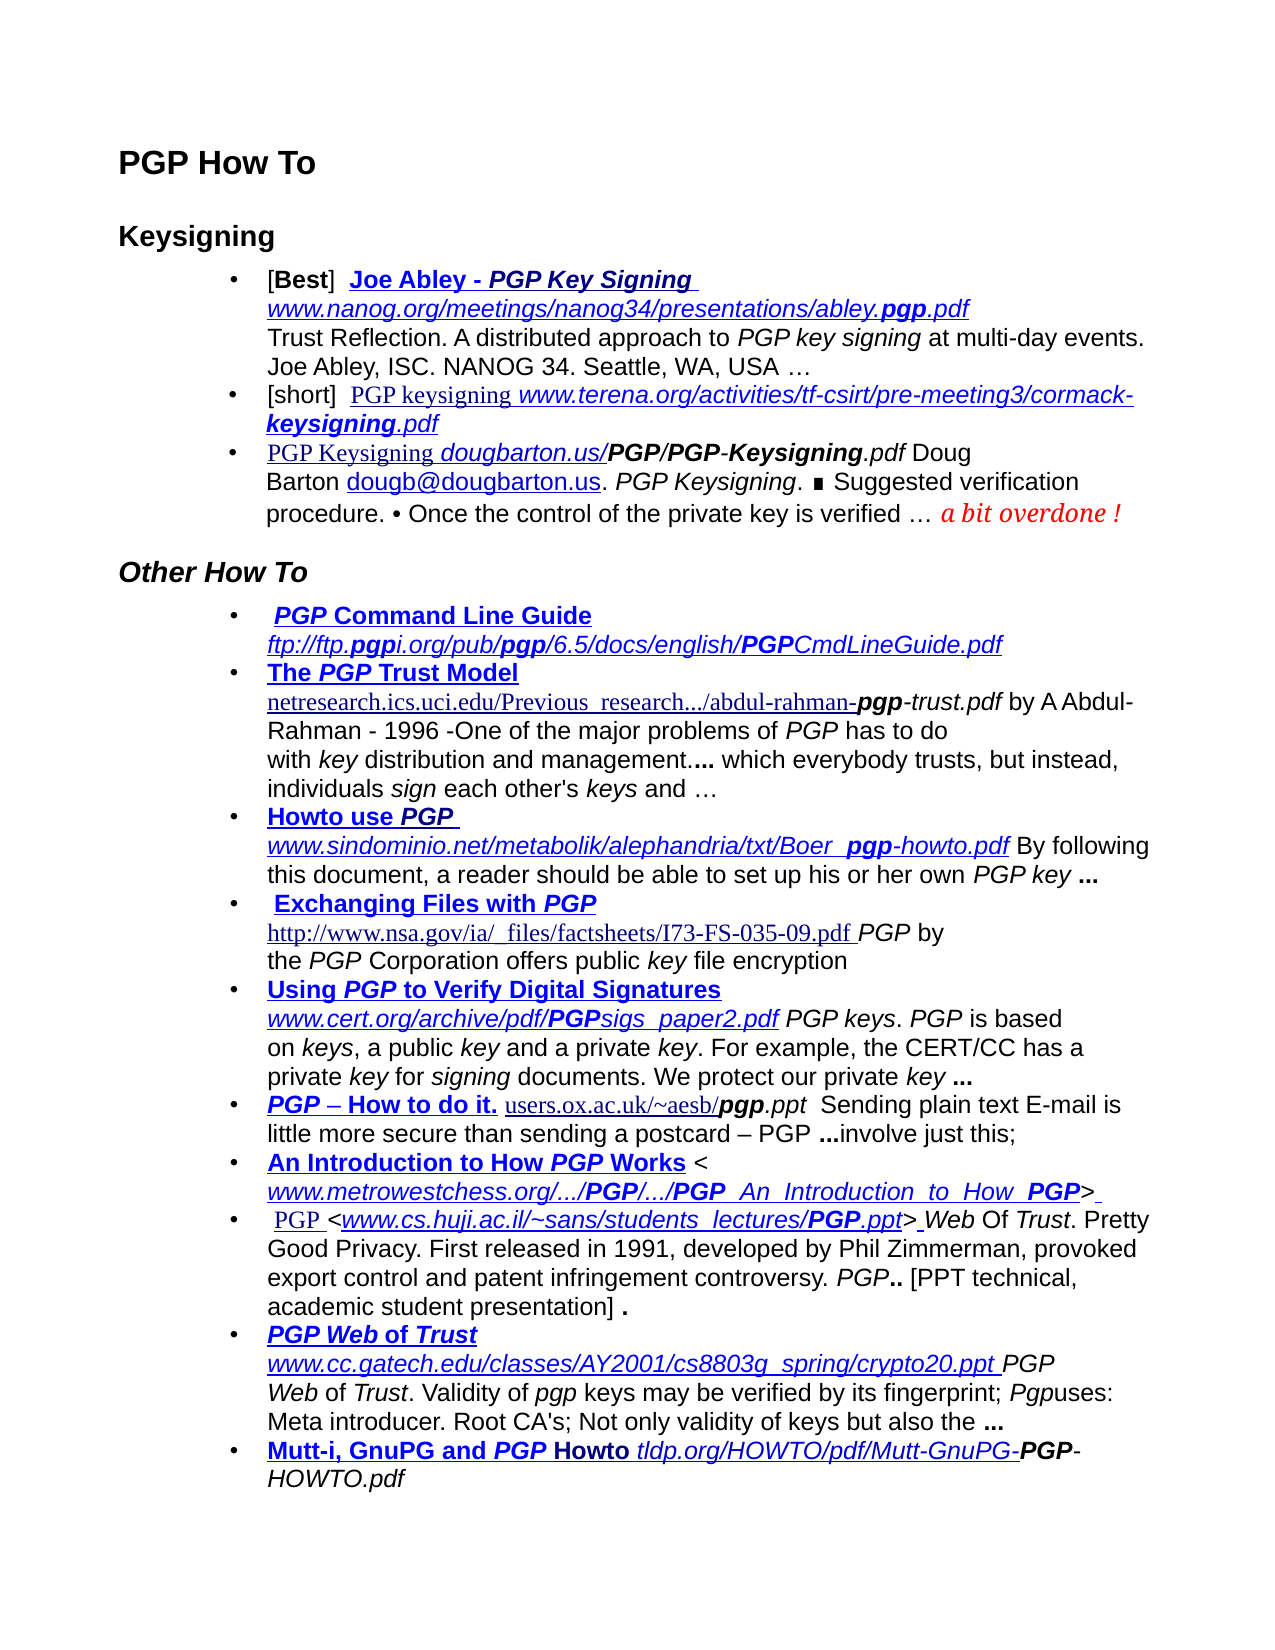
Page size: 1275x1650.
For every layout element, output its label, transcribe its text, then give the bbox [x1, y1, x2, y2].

list [Best] Joe Abley - PGP Key Signing www.nanog.org/meetings/nanog34/presentations/abley.pgp.pdf Trust Reflection. A distributed approach to PGP key signing at multi-day events. Joe Abley, ISC. NANOG 34. Seattle, WA, USA … [229, 265, 1157, 380]
subtitle Keysigning [118, 219, 1157, 253]
list [short] PGP keysigning www.terena.org/activities/tf-csirt/pre-meeting3/cormack-keysigning.pdf [228, 380, 1157, 438]
list The PGP Trust Model netresearch.ics.uci.edu/Previous_research.../abdul-rahman-pgp-trust.pdf by A Abdul-Rahman - 1996 -One of the major problems of PGP has to do with key distribution and management.... which everybody trusts, but instead, individuals sign each other's keys and … [229, 658, 1157, 802]
list Mutt-i, GnuPG and PGP Howto tldp.org/HOWTO/pdf/Mutt-GnuPG-PGP-HOWTO.pdf [229, 1436, 1157, 1493]
list PGP Keysigning dougbarton.us/PGP/PGP-Keysigning.pdf Doug Barton dougb@dougbarton.us. PGP Keysigning. ∎ Suggested verification procedure. • Once the control of the private key is verified … a bit overdone ! [228, 438, 1157, 530]
subtitle Other How To [118, 555, 1157, 588]
list PGP Command Line Guide ftp://ftp.pgpi.org/pub/pgp/6.5/docs/english/PGPCmdLineGuide.pdf [229, 601, 1157, 658]
subtitle PGP How To [118, 143, 1157, 182]
list Howto use PGP www.sindominio.net/metabolik/alephandria/txt/Boer_pgp-howto.pdf By following this document, a reader should be able to set up his or her own PGP key ... [229, 802, 1157, 889]
list PGP <www.cs.huji.ac.il/~sans/students_lectures/PGP.ppt> Web Of Trust. Pretty Good Privacy. First released in 1991, developed by Phil Zimmerman, provoked export control and patent infringement controversy. PGP.. [PPT technical, academic student presentation] . [229, 1205, 1157, 1321]
list PGP Web of Trust www.cc.gatech.edu/classes/AY2001/cs8803g_spring/crypto20.ppt PGP Web of Trust. Validity of pgp keys may be verified by its fingerprint; Pgpuses: Meta introducer. Root CA's; Not only validity of keys but also the ... [229, 1321, 1157, 1436]
list PGP – How to do it. users.ox.ac.uk/~aesb/pgp.ppt Sending plain text E-mail is little more secure than sending a postcard – PGP ...involve just this; [229, 1090, 1157, 1148]
list An Introduction to How PGP Works < www.metrowestchess.org/.../PGP/.../PGP_An_Introduction_to_How_PGP> [229, 1148, 1157, 1205]
list Exchanging Files with PGP http://www.nsa.gov/ia/_files/factsheets/I73-FS-035-09.pdf PGP by the PGP Corporation offers public key file encryption [229, 889, 1157, 975]
list Using PGP to Verify Digital Signatures www.cert.org/archive/pdf/PGPsigs_paper2.pdf PGP keys. PGP is based on keys, a public key and a private key. For example, the CERT/CC has a private key for signing documents. We protect our private key ... [229, 975, 1157, 1090]
